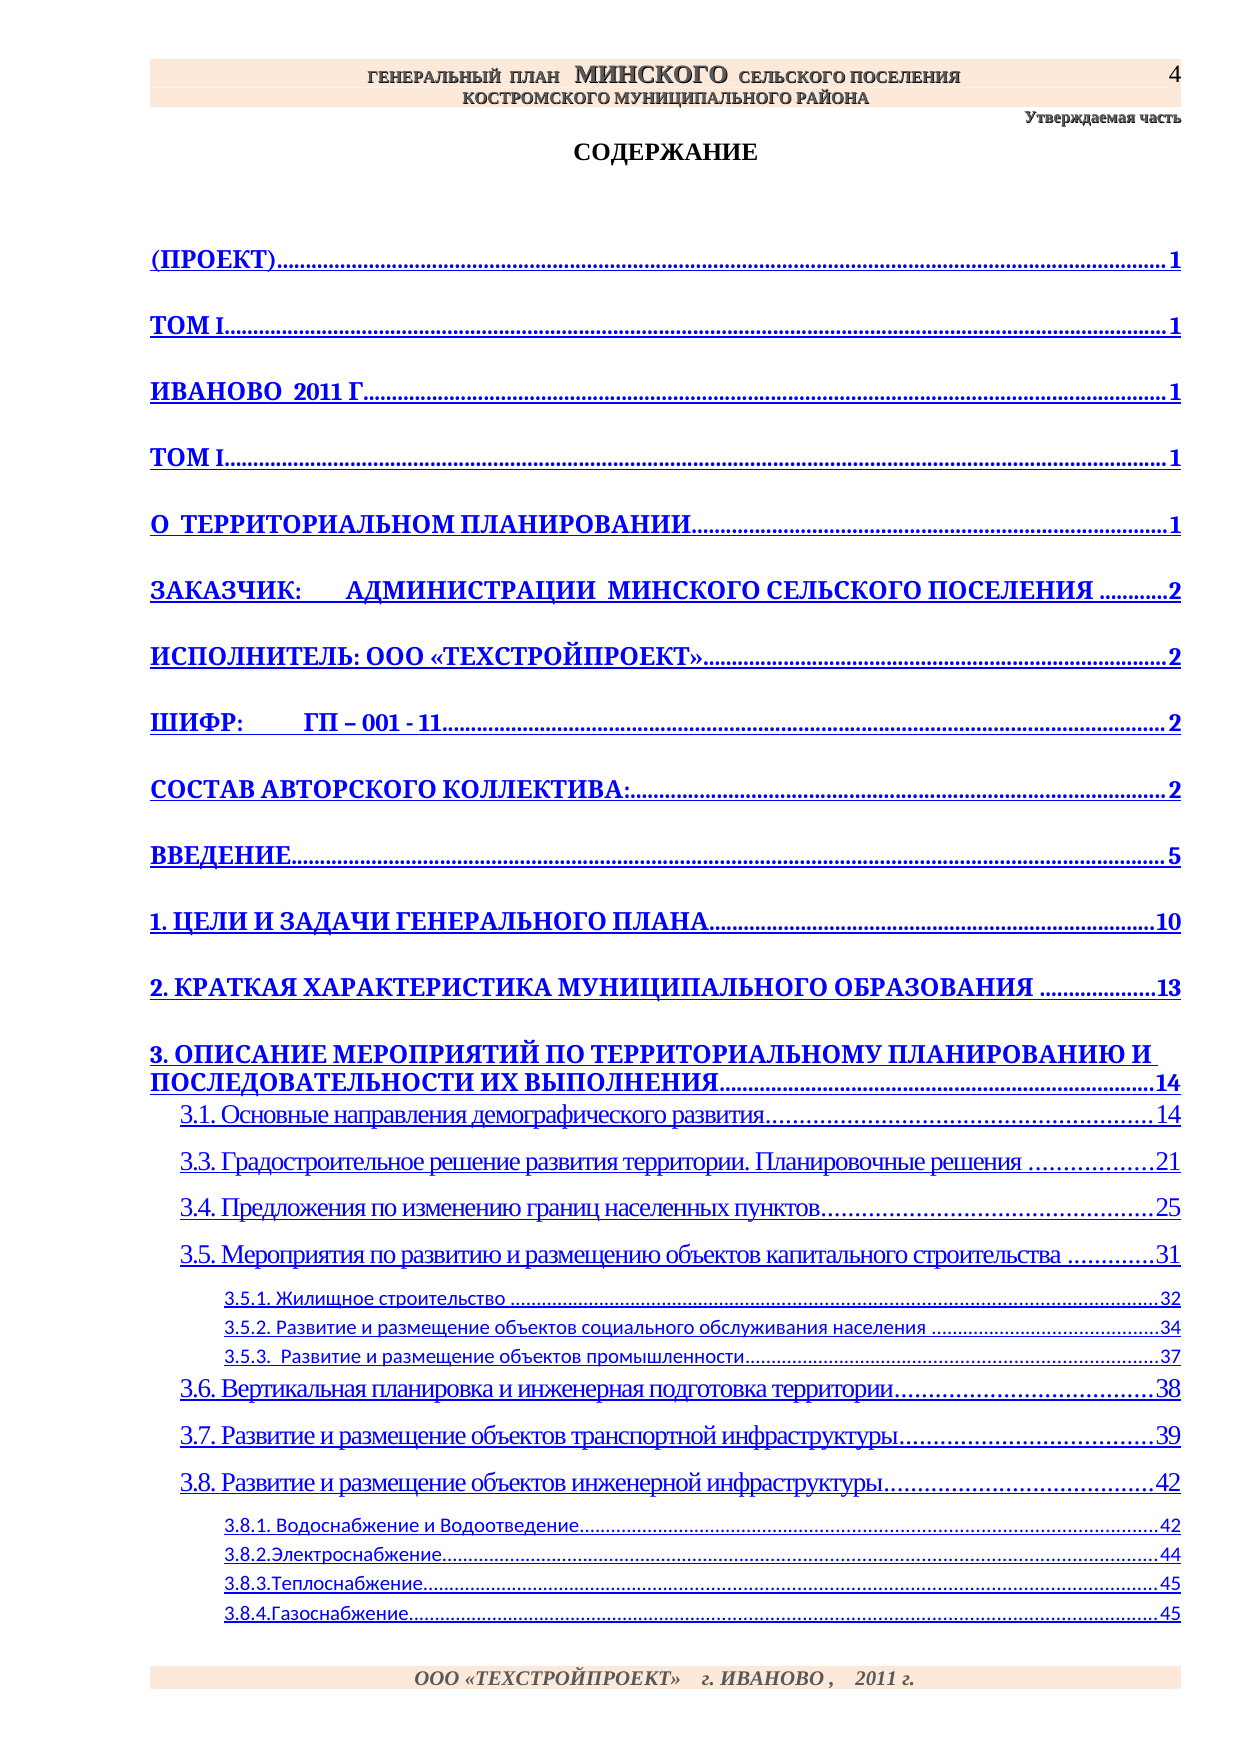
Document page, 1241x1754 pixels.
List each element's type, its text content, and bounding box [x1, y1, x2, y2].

subtitle 3.6. Вертикальная планировка и инженерная подготовка территории 38 [179, 1372, 1181, 1399]
text Исполнитель: ООО «ТЕХСТРОЙПРОЕКТ» 2 [150, 643, 1181, 667]
text 3. Описание мероприятий по территориальному планированию и последовательности их выполнения 14 [150, 1041, 1181, 1094]
text 3.5.3. Развитие и размещение объектов промышленности 37 [175, 1343, 1181, 1368]
text 3.8.1. Водоснабжение и Водоотведение 42 [175, 1512, 1181, 1538]
text Содержание [150, 137, 1181, 165]
text Шифр: ГП – 001 - 11 2 [150, 709, 1181, 734]
text 3.5.1. Жилищное строительство 32 [175, 1285, 1181, 1310]
text Иваново 2011 г. 1 [150, 378, 1181, 402]
text Заказчик: Администрации Минского сельского поселения 2 [150, 577, 1181, 601]
text (ПРОЕКТ) 1 [150, 246, 1181, 270]
subtitle 3.5. Мероприятия по развитию и размещению объектов капитального строительства 31 [179, 1238, 1181, 1265]
text Том I 1 [150, 312, 1181, 336]
subtitle 3.3. Градостроительное решение развития территории. Планировочные решения 21 [179, 1145, 1181, 1172]
subtitle 3.7. Развитие и размещение объектов транспортной инфраструктуры 39 [179, 1419, 1181, 1446]
text Введение 5 [150, 842, 1181, 866]
text 3.8.4.Газоснабжение 45 [175, 1600, 1181, 1625]
text о территориальном планировании 1 [150, 511, 1181, 535]
text 1. Цели и задачи генерального плана 10 [150, 908, 1181, 932]
text 2. Краткая характеристика муниципального образования 13 [150, 974, 1181, 999]
text ТОМ I 1 [150, 444, 1181, 469]
text 3.8.2.Электроснабжение 44 [175, 1541, 1181, 1567]
text 3.5.2. Развитие и размещение объектов социального обслуживания населения 34 [175, 1314, 1181, 1339]
subtitle 3.4. Предложения по изменению границ населенных пунктов 25 [179, 1191, 1181, 1219]
subtitle 3.1. Основные направления демографического развития 14 [179, 1098, 1181, 1125]
text 3.8.3.Теплоснабжение 45 [175, 1571, 1181, 1596]
text Состав авторского коллектива: 2 [150, 776, 1181, 800]
subtitle 3.8. Развитие и размещение объектов инженерной инфраструктуры 42 [179, 1466, 1181, 1493]
